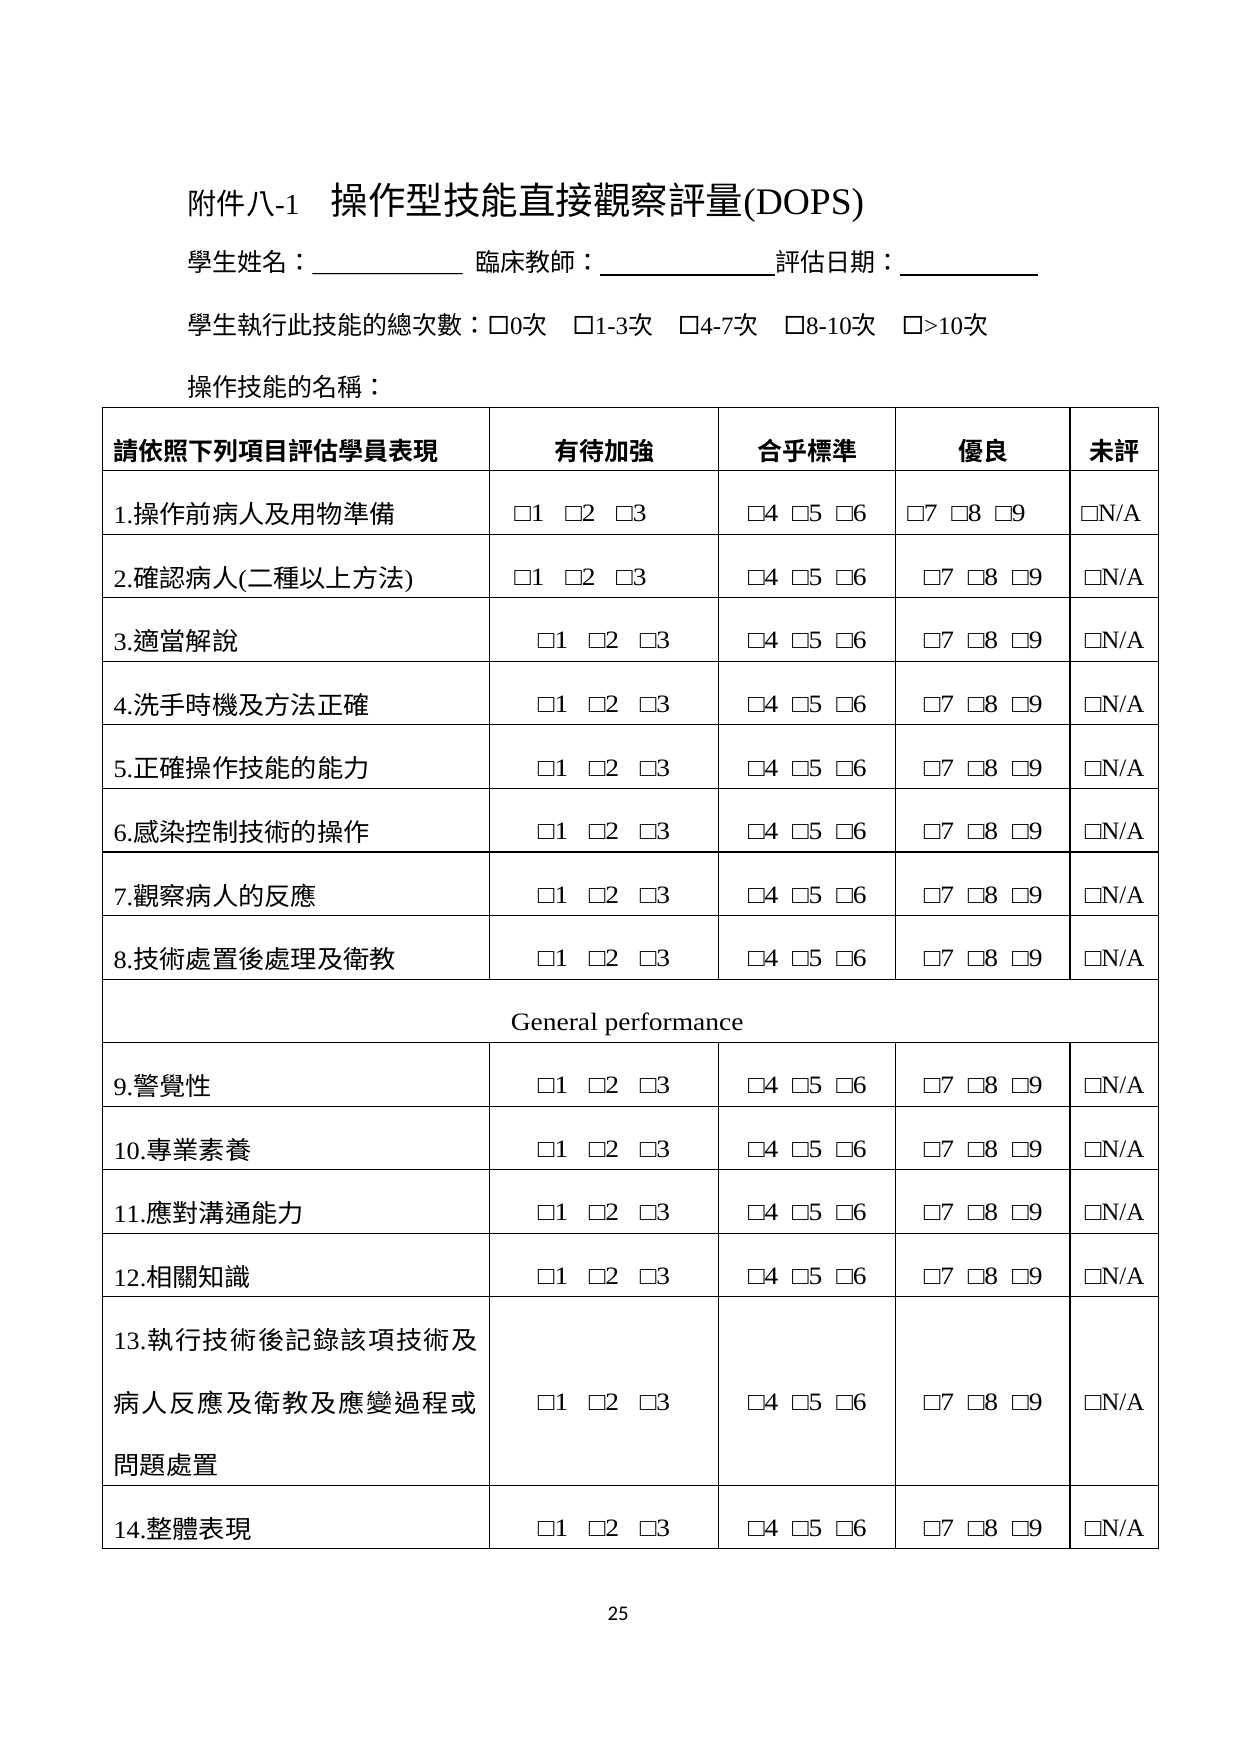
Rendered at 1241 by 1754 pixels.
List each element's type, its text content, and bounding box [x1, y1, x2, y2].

table_cell □4 □5 □6 [719, 1486, 895, 1548]
table_cell 13.執行技術後記錄該項技術及病人反應及衛教及應變過程或問題處置 [103, 1297, 489, 1485]
table_header 有待加強 [490, 408, 718, 470]
table_cell □1 □2 □3 [490, 1043, 718, 1106]
table_cell 9.警覺性 [103, 1043, 489, 1106]
table_cell □1 □2 □3 [490, 535, 718, 597]
table_cell □7 □8 □9 [896, 725, 1069, 788]
table_cell General performance [103, 980, 1158, 1042]
table_cell □N/A [1071, 1170, 1158, 1233]
table_cell 3.適當解說 [103, 598, 489, 661]
table_cell □4 □5 □6 [719, 598, 895, 661]
table_cell □4 □5 □6 [719, 1234, 895, 1296]
table_cell □4 □5 □6 [719, 1297, 895, 1485]
table_header 優良 [896, 408, 1069, 470]
table_cell □4 □5 □6 [719, 789, 895, 851]
text 學生姓名：____________ 臨床教師： 評估日期： [187, 219, 1045, 282]
table_cell □N/A [1071, 535, 1158, 597]
table_cell 6.感染控制技術的操作 [103, 789, 489, 851]
table_cell 4.洗手時機及方法正確 [103, 662, 489, 724]
table_cell □N/A [1071, 598, 1158, 661]
table_cell □N/A [1071, 853, 1158, 915]
table_cell □4 □5 □6 [719, 725, 895, 788]
table_cell □4 □5 □6 [719, 662, 895, 724]
table_cell 2.確認病人(二種以上方法) [103, 535, 489, 597]
table_cell □N/A [1071, 1043, 1158, 1106]
table_cell □N/A [1071, 1107, 1158, 1169]
table_cell □4 □5 □6 [719, 1043, 895, 1106]
table_cell □4 □5 □6 [719, 853, 895, 915]
table_cell □N/A [1071, 471, 1158, 534]
table_cell □7 □8 □9 [896, 662, 1069, 724]
table_cell □4 □5 □6 [719, 1170, 895, 1233]
table_cell □1 □2 □3 [490, 662, 718, 724]
table_cell □1 □2 □3 [490, 598, 718, 661]
table_cell □1 □2 □3 [490, 1486, 718, 1548]
table_cell □4 □5 □6 [719, 1107, 895, 1169]
table_cell □N/A [1071, 662, 1158, 724]
table_header 合乎標準 [719, 408, 895, 470]
table_cell 11.應對溝通能力 [103, 1170, 489, 1233]
table_cell □7 □8 □9 [896, 789, 1069, 851]
table_cell □N/A [1071, 1234, 1158, 1296]
table_cell □7 □8 □9 [896, 853, 1069, 915]
table_cell □1 □2 □3 [490, 853, 718, 915]
table_header 未評 [1071, 408, 1158, 470]
table_cell □7 □8 □9 [896, 471, 1069, 534]
table_cell □1 □2 □3 [490, 1234, 718, 1296]
table_cell □1 □2 □3 [490, 789, 718, 851]
table_cell 12.相關知識 [103, 1234, 489, 1296]
table_cell □1 □2 □3 [490, 1170, 718, 1233]
table_cell □7 □8 □9 [896, 1234, 1069, 1296]
table_cell □1 □2 □3 [490, 471, 718, 534]
table_cell □4 □5 □6 [719, 916, 895, 978]
table_cell □7 □8 □9 [896, 598, 1069, 661]
table_cell □1 □2 □3 [490, 916, 718, 978]
table_cell □7 □8 □9 [896, 1107, 1069, 1169]
table_cell □N/A [1071, 1486, 1158, 1548]
table_cell □7 □8 □9 [896, 1043, 1069, 1106]
table_cell □N/A [1071, 1297, 1158, 1485]
table_cell □N/A [1071, 789, 1158, 851]
table_header 請依照下列項目評估學員表現 [103, 408, 489, 470]
table_cell □7 □8 □9 [896, 1297, 1069, 1485]
text 操作技能的名稱： [187, 344, 1048, 407]
table_cell □7 □8 □9 [896, 916, 1069, 978]
table_cell □7 □8 □9 [896, 1170, 1069, 1233]
table_cell □4 □5 □6 [719, 471, 895, 534]
table_cell □1 □2 □3 [490, 725, 718, 788]
table_cell □4 □5 □6 [719, 535, 895, 597]
table_cell 1.操作前病人及用物準備 [103, 471, 489, 534]
table_cell 10.專業素養 [103, 1107, 489, 1169]
text 附件八-1 操作型技能直接觀察評量(DOPS) [187, 157, 1048, 219]
table_cell □N/A [1071, 916, 1158, 978]
table_cell □1 □2 □3 [490, 1107, 718, 1169]
table_cell □1 □2 □3 [490, 1297, 718, 1485]
table_cell 14.整體表現 [103, 1486, 489, 1548]
table_cell □7 □8 □9 [896, 1486, 1069, 1548]
table_cell 7.觀察病人的反應 [103, 853, 489, 915]
table_cell □N/A [1071, 725, 1158, 788]
table_cell 8.技術處置後處理及衛教 [103, 916, 489, 978]
table_cell □7 □8 □9 [896, 535, 1069, 597]
text 學生執行此技能的總次數：0次 1-3次 4-7次 8-10次 >10次 [187, 282, 1045, 344]
table_cell 5.正確操作技能的能力 [103, 725, 489, 788]
